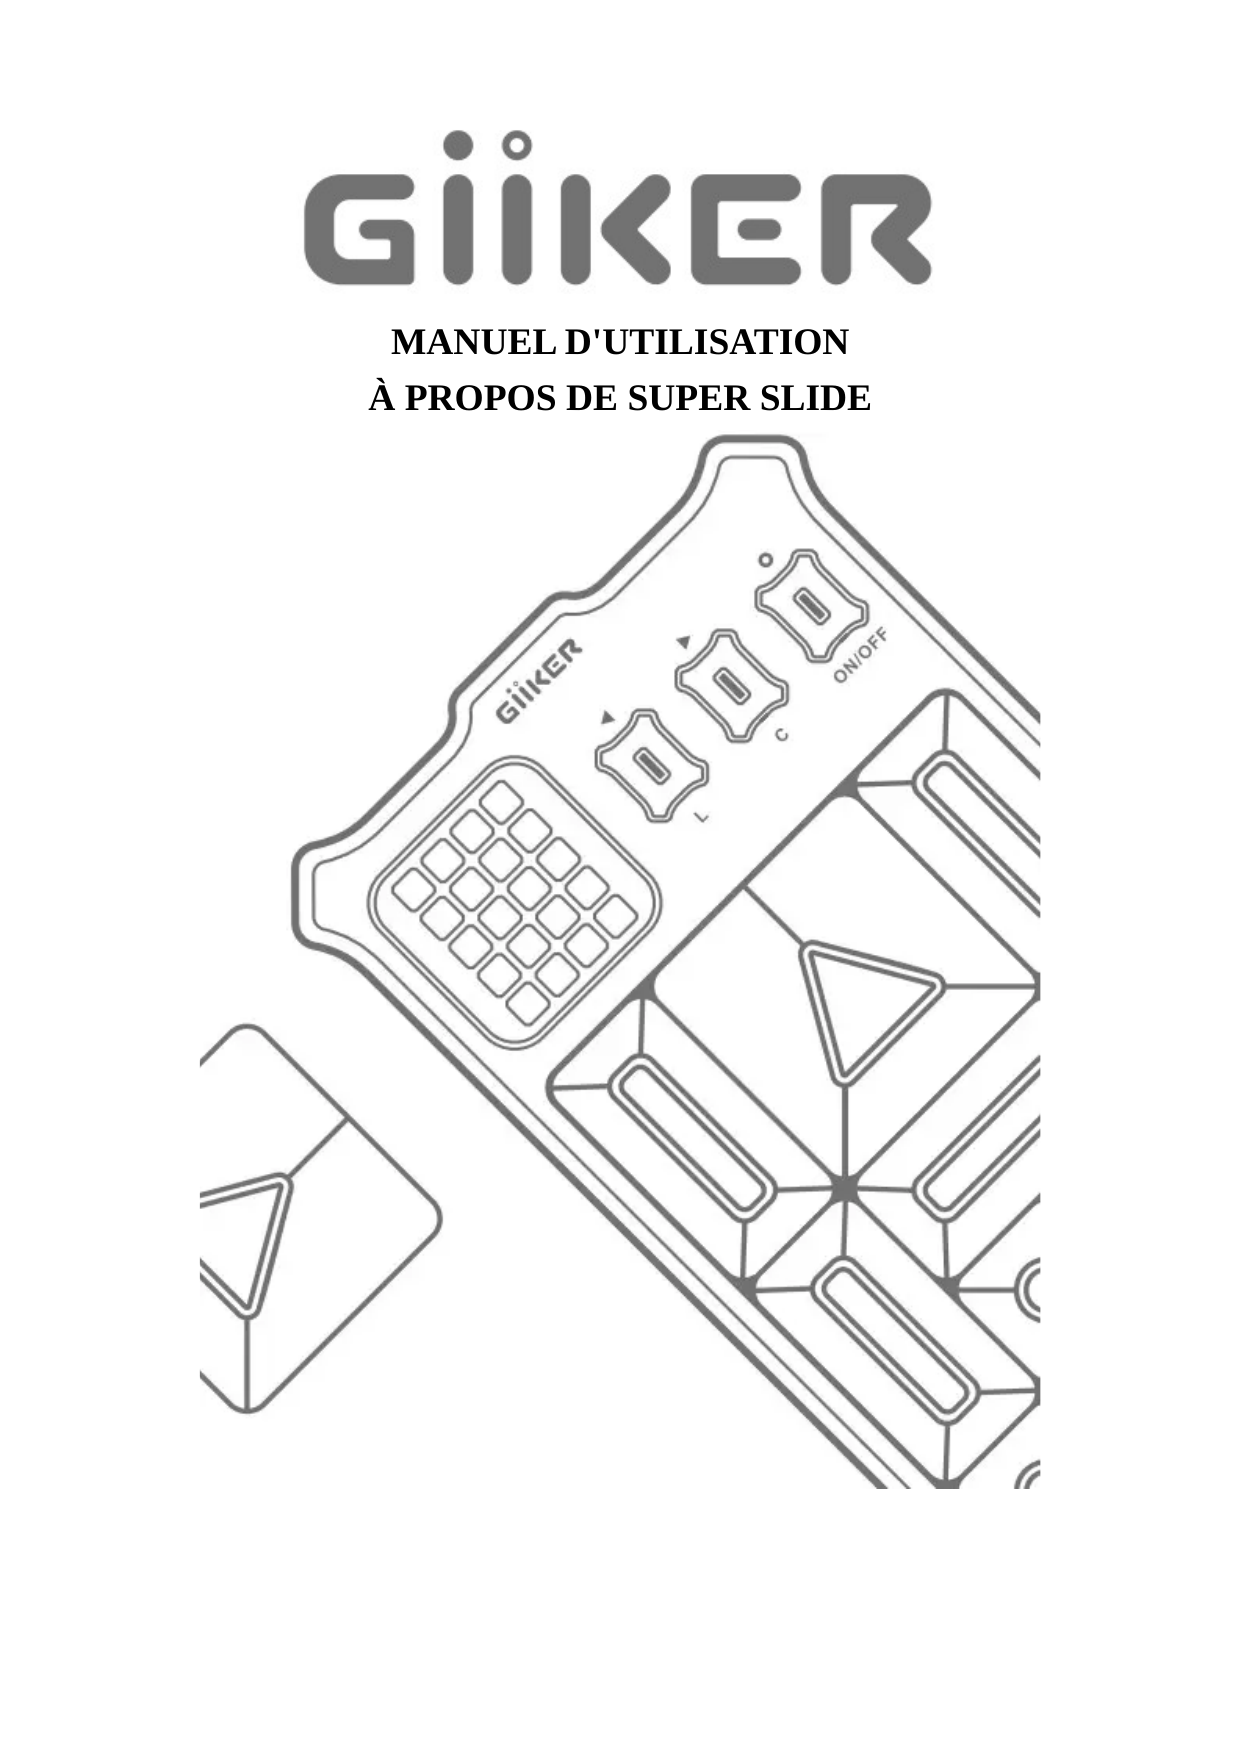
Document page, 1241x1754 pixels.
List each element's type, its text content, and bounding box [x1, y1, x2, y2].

picture [296, 118, 945, 294]
text MANUEL D'UTILISATION [118, 319, 1122, 362]
subtitle À PROPOS DE SUPER SLIDE [118, 375, 1122, 418]
picture [199, 430, 1041, 1489]
